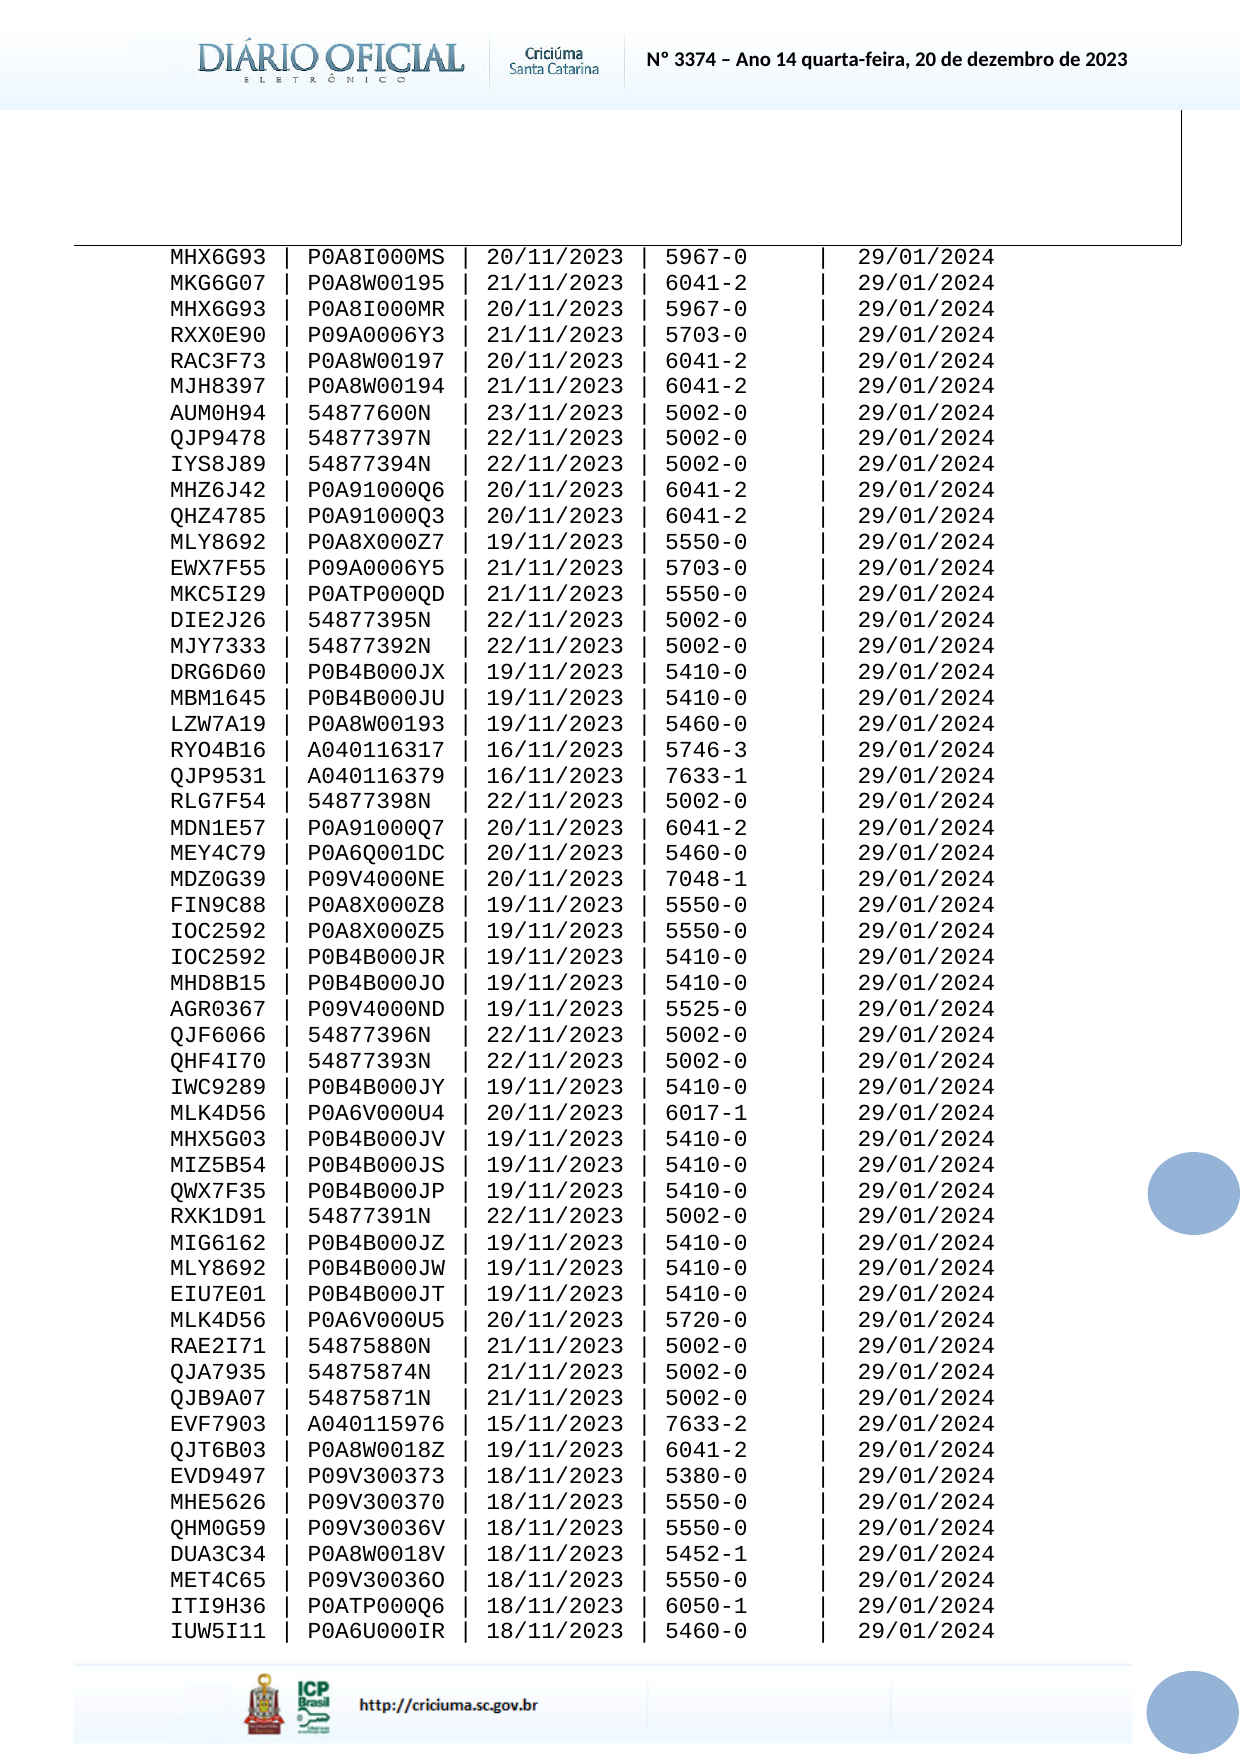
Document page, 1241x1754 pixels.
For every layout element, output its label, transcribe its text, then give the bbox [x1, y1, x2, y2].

text IOC2592 | P0B4B000JR | 19/11/2023 | 5410-0 | 29/01/2024 [74, 946, 1181, 971]
text RAE2I71 | 54875880N | 21/11/2023 | 5002-0 | 29/01/2024 [74, 1334, 1181, 1361]
text MIG6162 | P0B4B000JZ | 19/11/2023 | 5410-0 | 29/01/2024 [74, 1231, 1181, 1257]
text MDZ0G39 | P09V4000NE | 20/11/2023 | 7048-1 | 29/01/2024 [74, 868, 1181, 894]
text QJP9531 | A040116379 | 16/11/2023 | 7633-1 | 29/01/2024 [74, 764, 1181, 790]
text AUM0H94 | 54877600N | 23/11/2023 | 5002-0 | 29/01/2024 [74, 401, 1181, 427]
text DIE2J26 | 54877395N | 22/11/2023 | 5002-0 | 29/01/2024 [74, 608, 1181, 634]
text MHX5G03 | P0B4B000JV | 19/11/2023 | 5410-0 | 29/01/2024 [74, 1127, 1181, 1153]
text MHE5626 | P09V300370 | 18/11/2023 | 5550-0 | 29/01/2024 [74, 1490, 1181, 1516]
text MHX6G93 | P0A8I000MR | 20/11/2023 | 5967-0 | 29/01/2024 [74, 297, 1181, 323]
text QHM0G59 | P09V30036V | 18/11/2023 | 5550-0 | 29/01/2024 [74, 1516, 1181, 1542]
text MHZ6J42 | P0A91000Q6 | 20/11/2023 | 6041-2 | 29/01/2024 [74, 479, 1181, 504]
text EVD9497 | P09V300373 | 18/11/2023 | 5380-0 | 29/01/2024 [74, 1464, 1181, 1490]
text QJB9A07 | 54875871N | 21/11/2023 | 5002-0 | 29/01/2024 [74, 1386, 1181, 1412]
text IOC2592 | P0A8X000Z5 | 19/11/2023 | 5550-0 | 29/01/2024 [74, 919, 1181, 946]
text MKC5I29 | P0ATP000QD | 21/11/2023 | 5550-0 | 29/01/2024 [74, 582, 1181, 608]
text RLG7F54 | 54877398N | 22/11/2023 | 5002-0 | 29/01/2024 [74, 790, 1181, 816]
text MHX6G93 | P0A8I000MS | 20/11/2023 | 5967-0 | 29/01/2024 [74, 245, 1181, 271]
text MJH8397 | P0A8W00194 | 21/11/2023 | 6041-2 | 29/01/2024 [74, 375, 1181, 401]
text RXX0E90 | P09A0006Y3 | 21/11/2023 | 5703-0 | 29/01/2024 [74, 323, 1181, 349]
text IYS8J89 | 54877394N | 22/11/2023 | 5002-0 | 29/01/2024 [74, 453, 1181, 479]
text RAC3F73 | P0A8W00197 | 20/11/2023 | 6041-2 | 29/01/2024 [74, 349, 1181, 375]
text MLK4D56 | P0A6V000U4 | 20/11/2023 | 6017-1 | 29/01/2024 [74, 1101, 1181, 1127]
text RYO4B16 | A040116317 | 16/11/2023 | 5746-3 | 29/01/2024 [74, 738, 1181, 764]
text LZW7A19 | P0A8W00193 | 19/11/2023 | 5460-0 | 29/01/2024 [74, 712, 1181, 738]
text QWX7F35 | P0B4B000JP | 19/11/2023 | 5410-0 | 29/01/2024 [74, 1179, 1150, 1205]
text EVF7903 | A040115976 | 15/11/2023 | 7633-2 | 29/01/2024 [74, 1412, 1181, 1438]
text QJA7935 | 54875874N | 21/11/2023 | 5002-0 | 29/01/2024 [74, 1361, 1181, 1386]
text DUA3C34 | P0A8W0018V | 18/11/2023 | 5452-1 | 29/01/2024 [74, 1542, 1181, 1568]
text QHZ4785 | P0A91000Q3 | 20/11/2023 | 6041-2 | 29/01/2024 [74, 504, 1181, 531]
text MKG6G07 | P0A8W00195 | 21/11/2023 | 6041-2 | 29/01/2024 [74, 271, 1181, 297]
text EIU7E01 | P0B4B000JT | 19/11/2023 | 5410-0 | 29/01/2024 [74, 1283, 1181, 1309]
text MET4C65 | P09V30036O | 18/11/2023 | 5550-0 | 29/01/2024 [74, 1568, 1181, 1594]
text QHF4I70 | 54877393N | 22/11/2023 | 5002-0 | 29/01/2024 [74, 1049, 1181, 1075]
text QJF6066 | 54877396N | 22/11/2023 | 5002-0 | 29/01/2024 [74, 1023, 1181, 1049]
text MHD8B15 | P0B4B000JO | 19/11/2023 | 5410-0 | 29/01/2024 [74, 971, 1181, 997]
text MLY8692 | P0A8X000Z7 | 19/11/2023 | 5550-0 | 29/01/2024 [74, 531, 1181, 556]
text EWX7F55 | P09A0006Y5 | 21/11/2023 | 5703-0 | 29/01/2024 [74, 556, 1181, 582]
text AGR0367 | P09V4000ND | 19/11/2023 | 5525-0 | 29/01/2024 [74, 997, 1181, 1023]
text QJT6B03 | P0A8W0018Z | 19/11/2023 | 6041-2 | 29/01/2024 [74, 1438, 1181, 1464]
text MLY8692 | P0B4B000JW | 19/11/2023 | 5410-0 | 29/01/2024 [74, 1257, 1181, 1283]
text FIN9C88 | P0A8X000Z8 | 19/11/2023 | 5550-0 | 29/01/2024 [74, 894, 1181, 919]
text DRG6D60 | P0B4B000JX | 19/11/2023 | 5410-0 | 29/01/2024 [74, 660, 1181, 686]
text RXK1D91 | 54877391N | 22/11/2023 | 5002-0 | 29/01/2024 [74, 1205, 1171, 1231]
text MBM1645 | P0B4B000JU | 19/11/2023 | 5410-0 | 29/01/2024 [74, 686, 1181, 712]
text MIZ5B54 | P0B4B000JS | 19/11/2023 | 5410-0 | 29/01/2024 [74, 1153, 1180, 1179]
text MLK4D56 | P0A6V000U5 | 20/11/2023 | 5720-0 | 29/01/2024 [74, 1309, 1181, 1334]
text MEY4C79 | P0A6Q001DC | 20/11/2023 | 5460-0 | 29/01/2024 [74, 842, 1181, 868]
text IUW5I11 | P0A6U000IR | 18/11/2023 | 5460-0 | 29/01/2024 [74, 1620, 1181, 1646]
text MJY7333 | 54877392N | 22/11/2023 | 5002-0 | 29/01/2024 [74, 634, 1181, 660]
text ITI9H36 | P0ATP000Q6 | 18/11/2023 | 6050-1 | 29/01/2024 [74, 1594, 1181, 1620]
text MDN1E57 | P0A91000Q7 | 20/11/2023 | 6041-2 | 29/01/2024 [74, 816, 1181, 842]
text IWC9289 | P0B4B000JY | 19/11/2023 | 5410-0 | 29/01/2024 [74, 1075, 1181, 1101]
text QJP9478 | 54877397N | 22/11/2023 | 5002-0 | 29/01/2024 [74, 427, 1181, 453]
